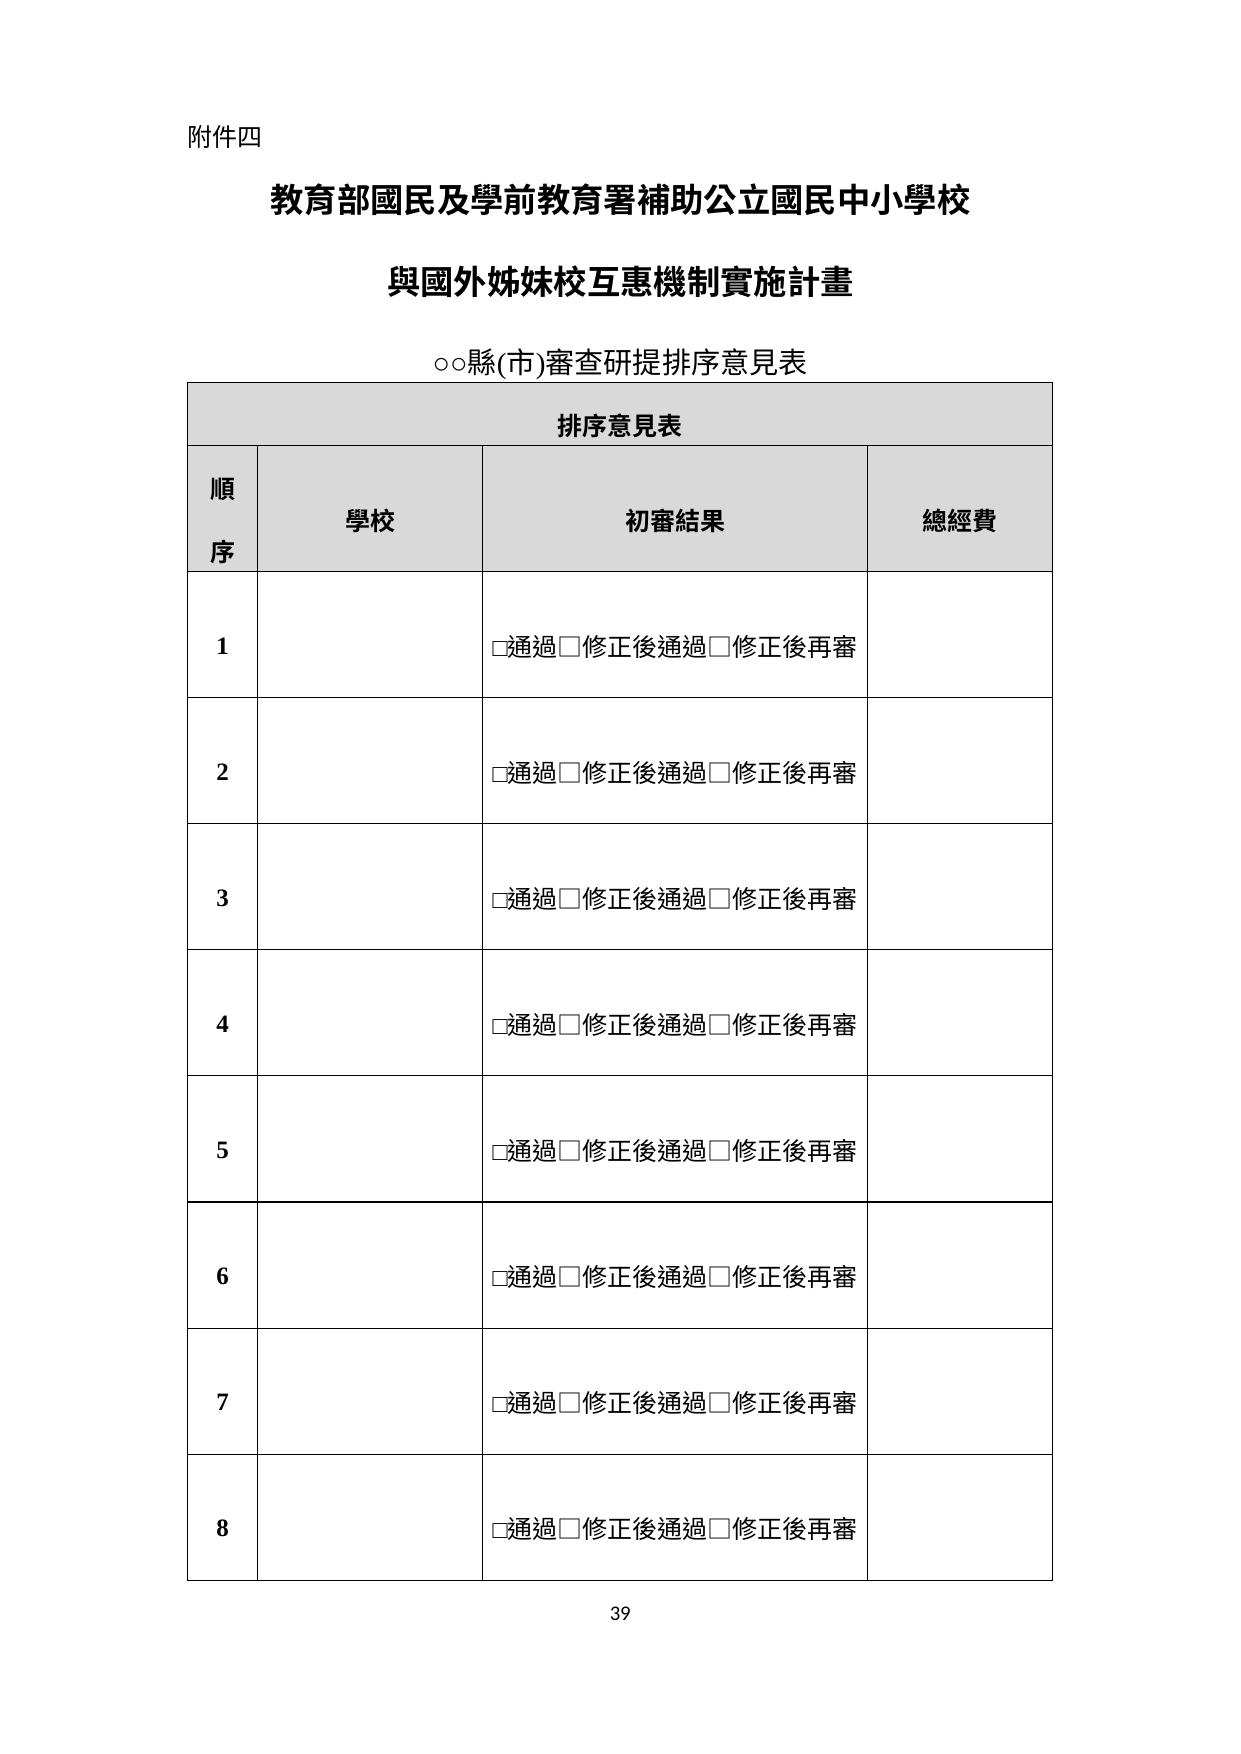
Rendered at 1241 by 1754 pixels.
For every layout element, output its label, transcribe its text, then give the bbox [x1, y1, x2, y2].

table_cell □通過□修正後通過□修正後再審 [483, 1203, 867, 1327]
table_cell □通過□修正後通過□修正後再審 [483, 1455, 867, 1579]
table_cell 初審結果 [483, 446, 867, 571]
table_cell [258, 1076, 482, 1201]
table_cell 6 [188, 1203, 257, 1327]
table_cell □通過□修正後通過□修正後再審 [483, 950, 867, 1075]
table_cell 8 [188, 1455, 257, 1579]
table_cell [868, 572, 1052, 697]
table_cell □通過□修正後通過□修正後再審 [483, 1076, 867, 1201]
table_cell [258, 1455, 482, 1579]
text 教育部國民及學前教育署補助公立國民中小學校 [187, 157, 1053, 219]
text 與國外姊妹校互惠機制實施計畫 [187, 238, 1053, 300]
table_cell [258, 1203, 482, 1327]
table_cell [868, 1203, 1052, 1327]
table_header 排序意見表 [188, 383, 1052, 445]
table_cell 5 [188, 1076, 257, 1201]
table_cell [868, 1076, 1052, 1201]
table_cell [868, 1329, 1052, 1453]
table_cell 學校 [258, 446, 482, 571]
table_cell [868, 950, 1052, 1075]
table_cell [868, 698, 1052, 823]
table_cell [258, 824, 482, 949]
table_cell 3 [188, 824, 257, 949]
table_cell □通過□修正後通過□修正後再審 [483, 1329, 867, 1453]
table_cell [868, 1455, 1052, 1579]
table_cell □通過□修正後通過□修正後再審 [483, 698, 867, 823]
table_cell 1 [188, 572, 257, 697]
table_cell [258, 572, 482, 697]
table_cell [258, 1329, 482, 1453]
table_cell 總經費 [868, 446, 1052, 571]
table_cell □通過□修正後通過□修正後再審 [483, 824, 867, 949]
table_cell 順序 [188, 446, 257, 571]
table_cell 4 [188, 950, 257, 1075]
text 附件四 [187, 94, 1053, 157]
table_cell [258, 950, 482, 1075]
table_cell [258, 698, 482, 823]
table_cell [868, 824, 1052, 949]
text ○○縣(市)審查研提排序意見表 [187, 319, 1053, 382]
table_cell 2 [188, 698, 257, 823]
table_cell □通過□修正後通過□修正後再審 [483, 572, 867, 697]
table_cell 7 [188, 1329, 257, 1453]
